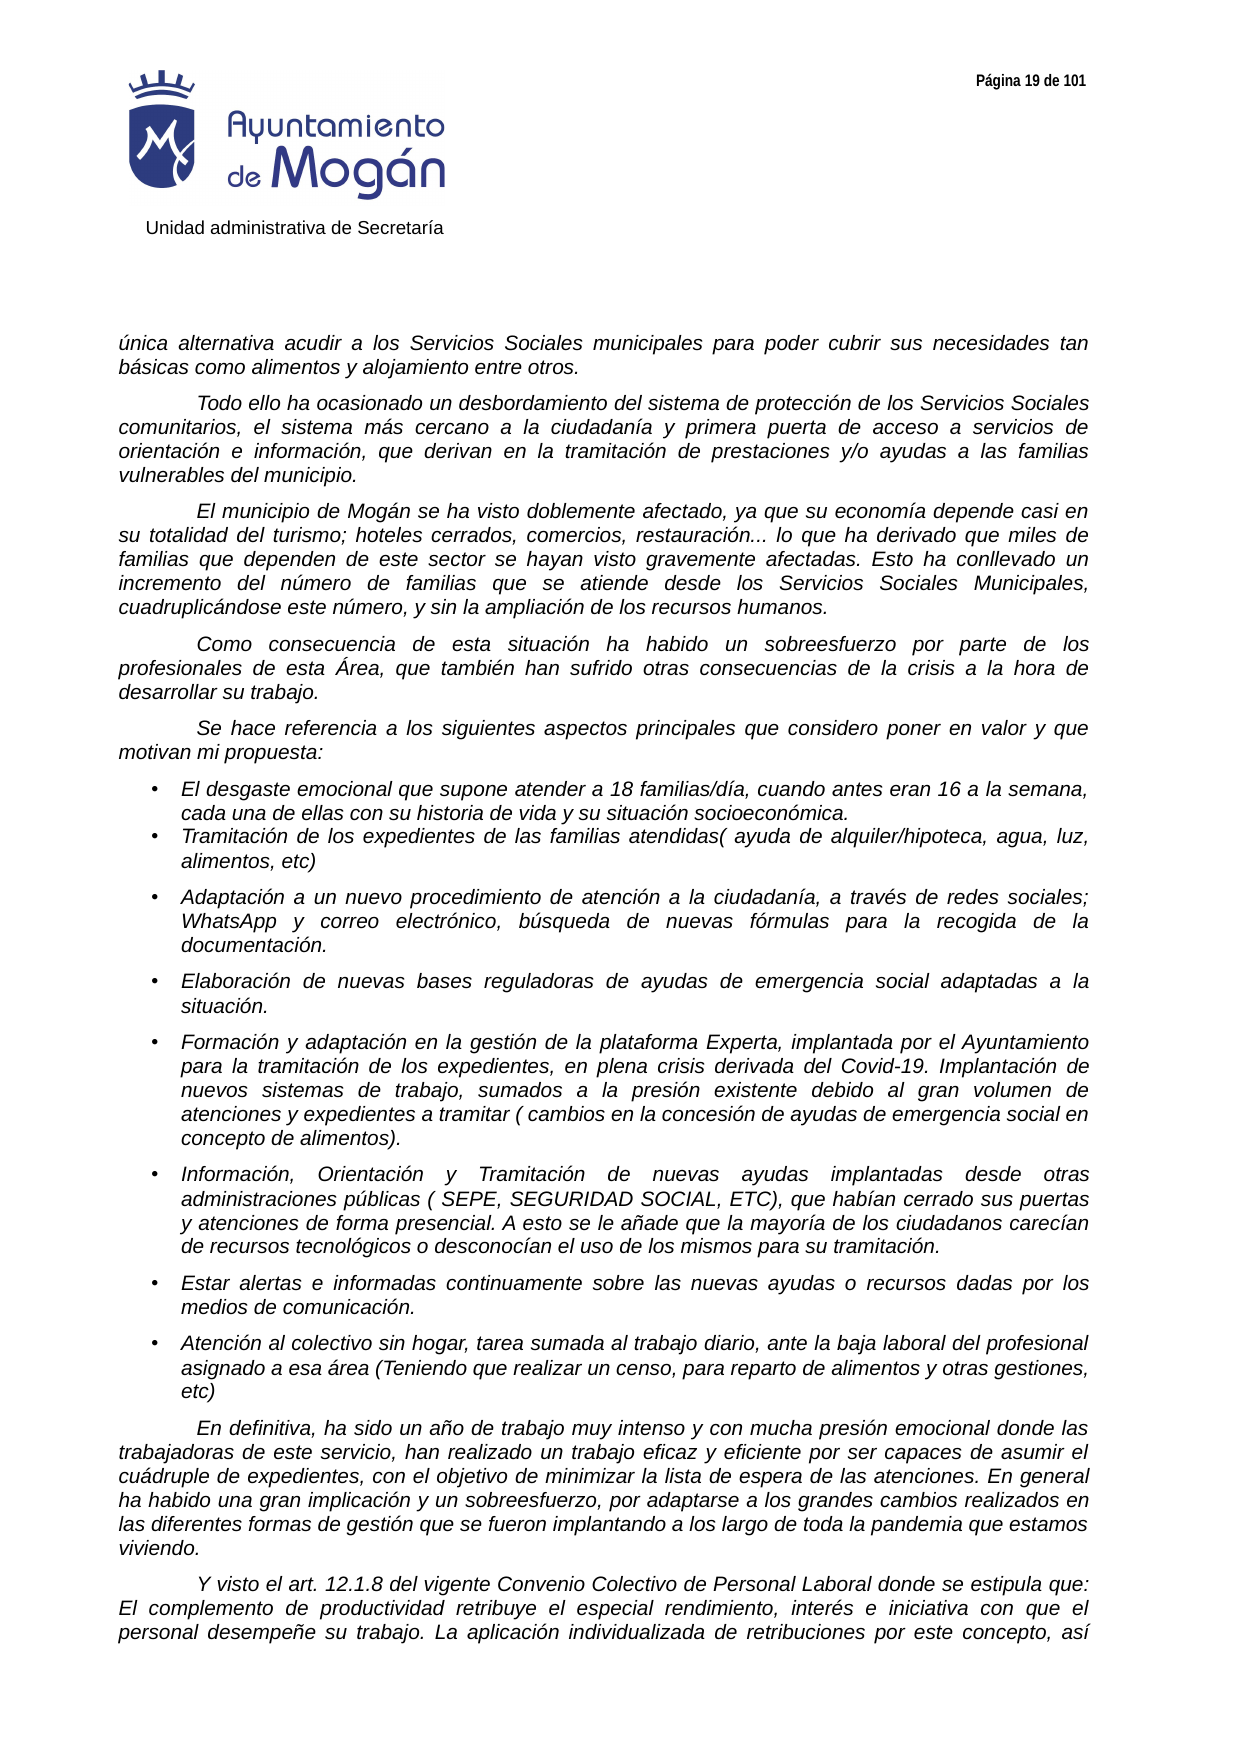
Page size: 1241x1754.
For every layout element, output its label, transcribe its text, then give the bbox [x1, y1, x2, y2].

list Estar alertas e informadas continuamente sobre las nuevas ayudas o recursos dadas por los medios de comunicación. [151, 1271, 1092, 1319]
text Como consecuencia de esta situación ha habido un sobreesfuerzo por parte de los profesionales de esta Área, que también han sufrido otras consecuencias de la crisis a la hora de desarrollar su trabajo. [118, 632, 1092, 703]
text Se hace referencia a los siguientes aspectos principales que considero poner en valor y que motivan mi propuesta: [118, 716, 1092, 764]
list Adaptación a un nuevo procedimiento de atención a la ciudadanía, a través de redes sociales; WhatsApp y correo electrónico, búsqueda de nuevas fórmulas para la recogida de la documentación. [151, 885, 1092, 957]
list Elaboración de nuevas bases reguladoras de ayudas de emergencia social adaptadas a la situación. [151, 969, 1092, 1017]
list Información, Orientación y Tramitación de nuevas ayudas implantadas desde otras administraciones públicas ( SEPE, SEGURIDAD SOCIAL, ETC), que habían cerrado sus puertas y atenciones de forma presencial. A esto se le añade que la mayoría de los ciudadanos carecían de recursos tecnológicos o desconocían el uso de los mismos para su tramitación. [151, 1162, 1092, 1258]
list Tramitación de los expedientes de las familias atendidas( ayuda de alquiler/hipoteca, agua, luz, alimentos, etc) [151, 824, 1092, 872]
list Formación y adaptación en la gestión de la plataforma Experta, implantada por el Ayuntamiento para la tramitación de los expedientes, en plena crisis derivada del Covid-19. Implantación de nuevos sistemas de trabajo, sumados a la presión existente debido al gran volumen de atenciones y expedientes a tramitar ( cambios en la concesión de ayudas de emergencia social en concepto de alimentos). [151, 1030, 1092, 1150]
list El desgaste emocional que supone atender a 18 familias/día, cuando antes eran 16 a la semana, cada una de ellas con su historia de vida y su situación socioeconómica. [151, 776, 1092, 824]
text única alternativa acudir a los Servicios Sociales municipales para poder cubrir sus necesidades tan básicas como alimentos y alojamiento entre otros. [118, 331, 1092, 378]
text Todo ello ha ocasionado un desbordamiento del sistema de protección de los Servicios Sociales comunitarios, el sistema más cercano a la ciudadanía y primera puerta de acceso a servicios de orientación e información, que derivan en la tramitación de prestaciones y/o ayudas a las familias vulnerables del municipio. [118, 391, 1092, 487]
picture [128, 70, 445, 206]
text Y visto el art. 12.1.8 del vigente Convenio Colectivo de Personal Laboral donde se estipula que: El complemento de productividad retribuye el especial rendimiento, interés e iniciativa con que el personal desempeñe su trabajo. La aplicación individualizada de retribuciones por este concepto, así [118, 1572, 1092, 1644]
list Atención al colectivo sin hogar, tarea sumada al trabajo diario, ante la baja laboral del profesional asignado a esa área (Teniendo que realizar un censo, para reparto de alimentos y otras gestiones, etc) [151, 1331, 1092, 1403]
text En definitiva, ha sido un año de trabajo muy intenso y con mucha presión emocional donde las trabajadoras de este servicio, han realizado un trabajo eficaz y eficiente por ser capaces de asumir el cuádruple de expedientes, con el objetivo de minimizar la lista de espera de las atenciones. En general ha habido una gran implicación y un sobreesfuerzo, por adaptarse a los grandes cambios realizados en las diferentes formas de gestión que se fueron implantando a los largo de toda la pandemia que estamos viviendo. [118, 1416, 1092, 1559]
text El municipio de Mogán se ha visto doblemente afectado, ya que su economía depende casi en su totalidad del turismo; hoteles cerrados, comercios, restauración... lo que ha derivado que miles de familias que dependen de este sector se hayan visto gravemente afectadas. Esto ha conllevado un incremento del número de familias que se atiende desde los Servicios Sociales Municipales, cuadruplicándose este número, y sin la ampliación de los recursos humanos. [118, 499, 1092, 619]
